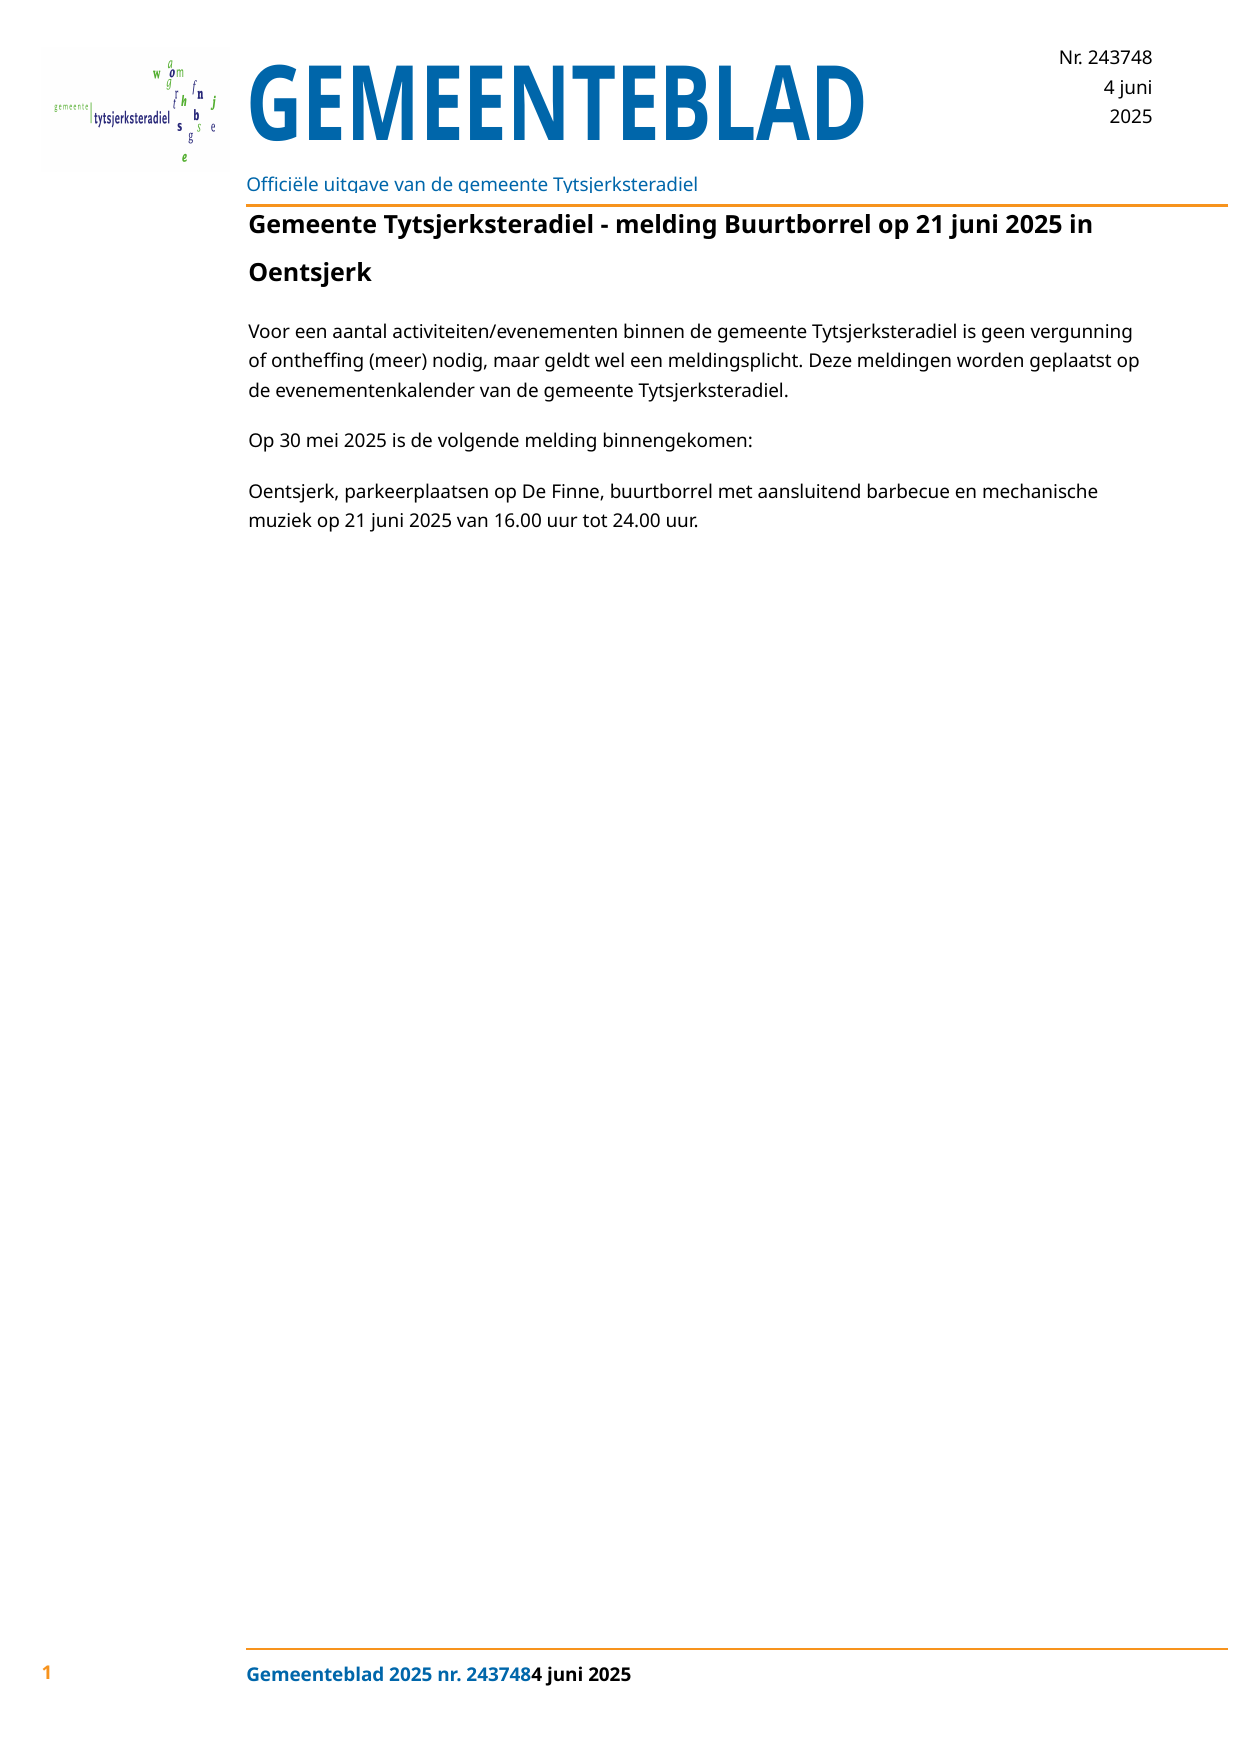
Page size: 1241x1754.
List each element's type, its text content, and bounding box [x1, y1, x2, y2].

text Op 30 mei 2025 is de volgende melding binnengekomen: [248, 427, 1152, 453]
text Oentsjerk, parkeerplaatsen op De Finne, buurtborrel met aansluitend barbecue en mechanische muziek op 21 juni 2025 van 16.00 uur tot 24.00 uur. [248, 478, 1152, 533]
picture [41, 47, 231, 172]
text Voor een aantal activiteiten/evenementen binnen de gemeente Tytsjerksteradiel is geen vergunning of ontheffing (meer) nodig, maar geldt wel een meldingsplicht. Deze meldingen worden geplaatst op de evenementenkalender van de gemeente Tytsjerksteradiel. [248, 318, 1152, 403]
text Gemeente Tytsjerksteradiel - melding Buurtborrel op 21 juni 2025 in Oentsjerk [248, 207, 1152, 288]
